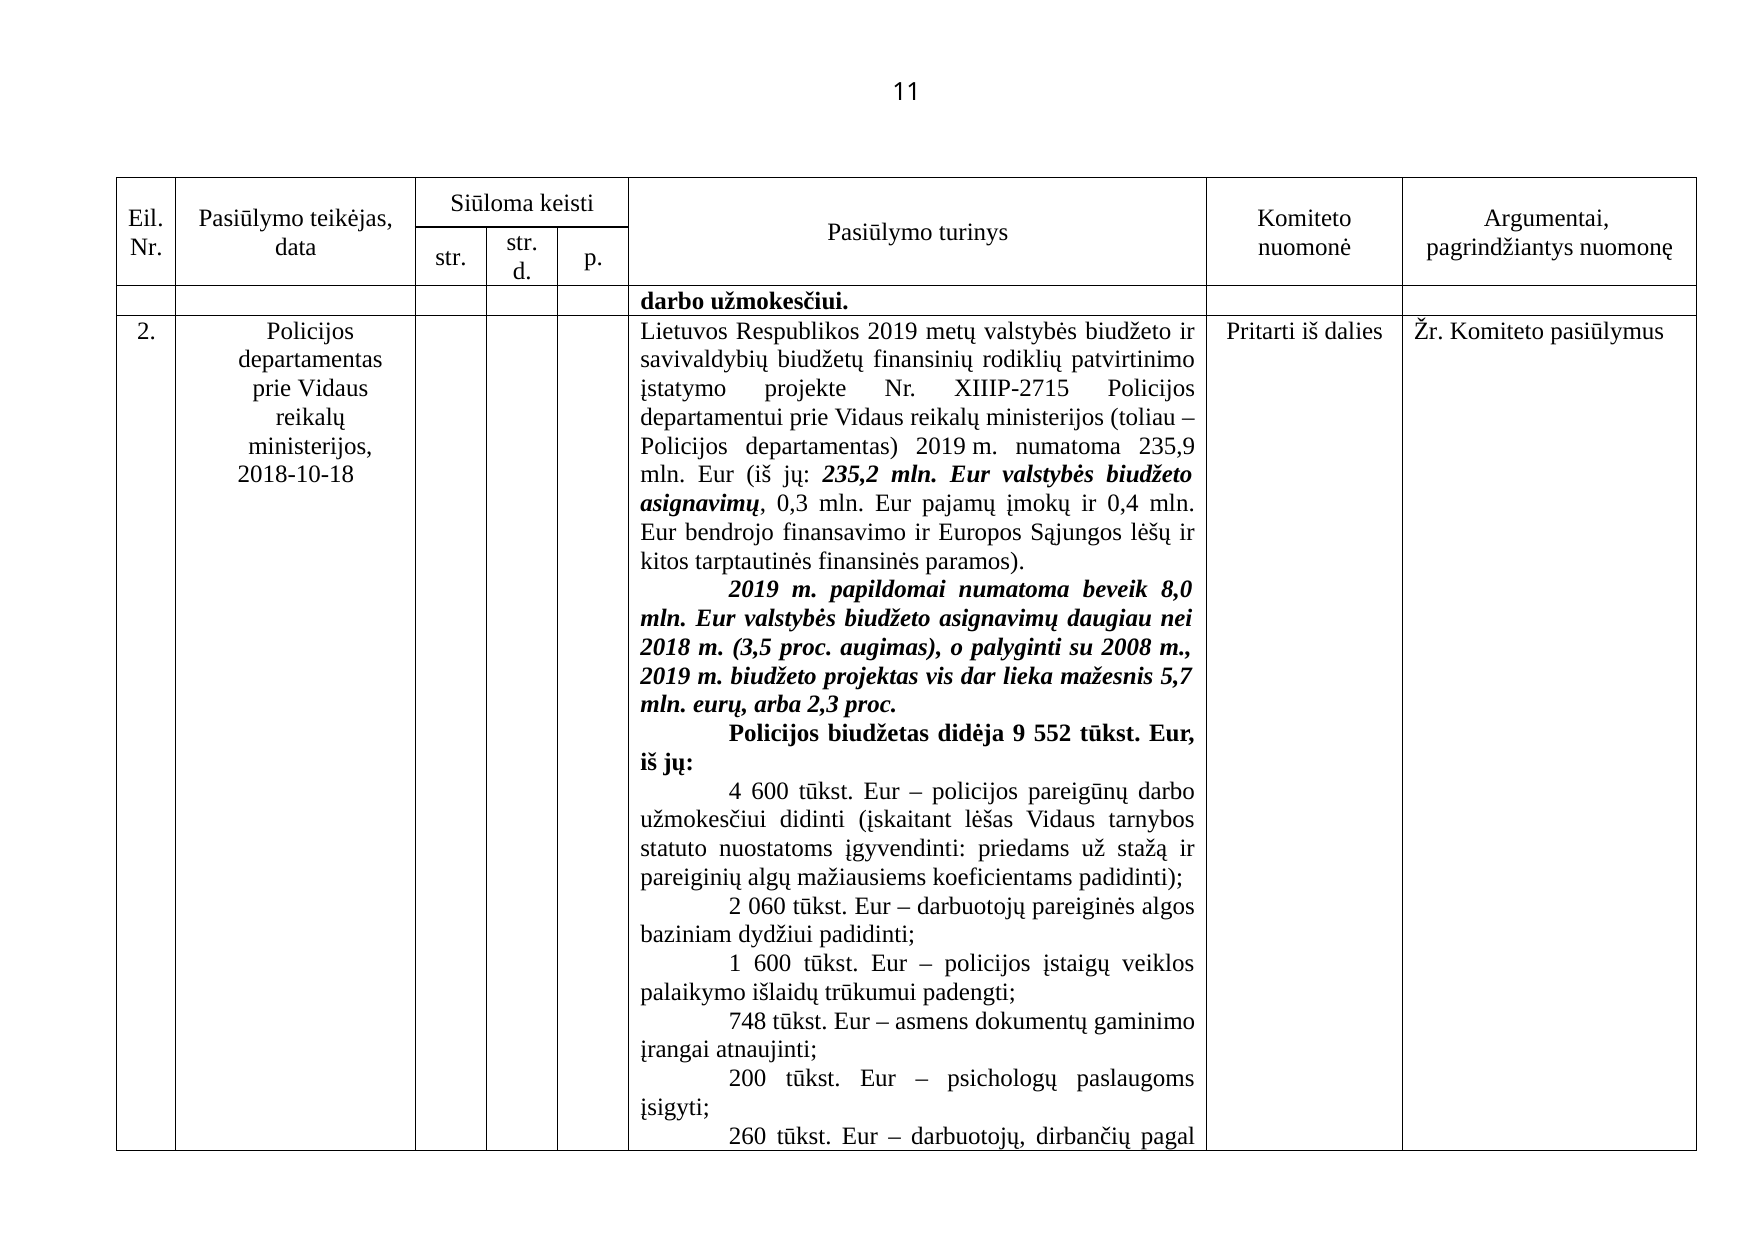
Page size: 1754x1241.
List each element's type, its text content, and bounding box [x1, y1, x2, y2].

table_cell [1403, 286, 1696, 315]
table_cell Žr. Komiteto pasiūlymus [1403, 316, 1696, 1149]
table_header Argumentai, pagrindžiantys nuomonę [1403, 178, 1696, 285]
table_header Komiteto nuomonė [1207, 178, 1402, 285]
table_header Eil. Nr. [117, 178, 175, 285]
table_cell [487, 316, 557, 1149]
table_cell str. [416, 228, 486, 285]
table_cell str. d. [487, 228, 557, 285]
table_cell [487, 286, 557, 315]
table_cell [1207, 286, 1402, 315]
table_header Siūloma keisti [416, 178, 628, 226]
table_cell Policijos departamentas prie Vidaus reikalų ministerijos, 2018-10-18 [176, 316, 415, 1149]
table_cell [416, 286, 486, 315]
table_cell 2. [117, 316, 175, 1149]
table_cell [117, 286, 175, 315]
table_cell [558, 286, 628, 315]
table_cell darbo užmokesčiui. [629, 286, 1206, 315]
table_header Pasiūlymo turinys [629, 178, 1206, 285]
table_cell [176, 286, 415, 315]
table_cell p. [558, 228, 628, 285]
table_cell Pritarti iš dalies [1207, 316, 1402, 1149]
table_cell [558, 316, 628, 1149]
table_cell [416, 316, 486, 1149]
table_cell Lietuvos Respublikos 2019 metų valstybės biudžeto ir savivaldybių biudžetų finansinių rodiklių patvirtinimo įstatymo projekte Nr. XIIIP-2715 Policijos departamentui prie Vidaus reikalų ministerijos (toliau – Policijos departamentas) 2019 m. numatoma 235,9 mln. Eur (iš jų: 235,2 mln. Eur valstybės biudžeto asignavimų, 0,3 mln. Eur pajamų įmokų ir 0,4 mln. Eur bendrojo finansavimo ir Europos Sąjungos lėšų ir kitos tarptautinės finansinės paramos). 2019 m. papildomai numatoma beveik 8,0 mln. Eur valstybės biudžeto asignavimų daugiau nei 2018 m. (3,5 proc. augimas), o palyginti su 2008 m., 2019 m. biudžeto projektas vis dar lieka mažesnis 5,7 mln. eurų, arba 2,3 proc. Policijos biudžetas didėja 9 552 tūkst. Eur, iš jų: 4 600 tūkst. Eur – policijos pareigūnų darbo užmokesčiui didinti (įskaitant lėšas Vidaus tarnybos statuto nuostatoms įgyvendinti: priedams už stažą ir pareiginių algų mažiausiems koeficientams padidinti); 2 060 tūkst. Eur – darbuotojų pareiginės algos baziniam dydžiui padidinti; 1 600 tūkst. Eur – policijos įstaigų veiklos palaikymo išlaidų trūkumui padengti; 748 tūkst. Eur – asmens dokumentų gaminimo įrangai atnaujinti; 200 tūkst. Eur – psichologų paslaugoms įsigyti; 260 tūkst. Eur – darbuotojų, dirbančių pagal [629, 316, 1206, 1149]
table_header Pasiūlymo teikėjas, data [176, 178, 415, 285]
